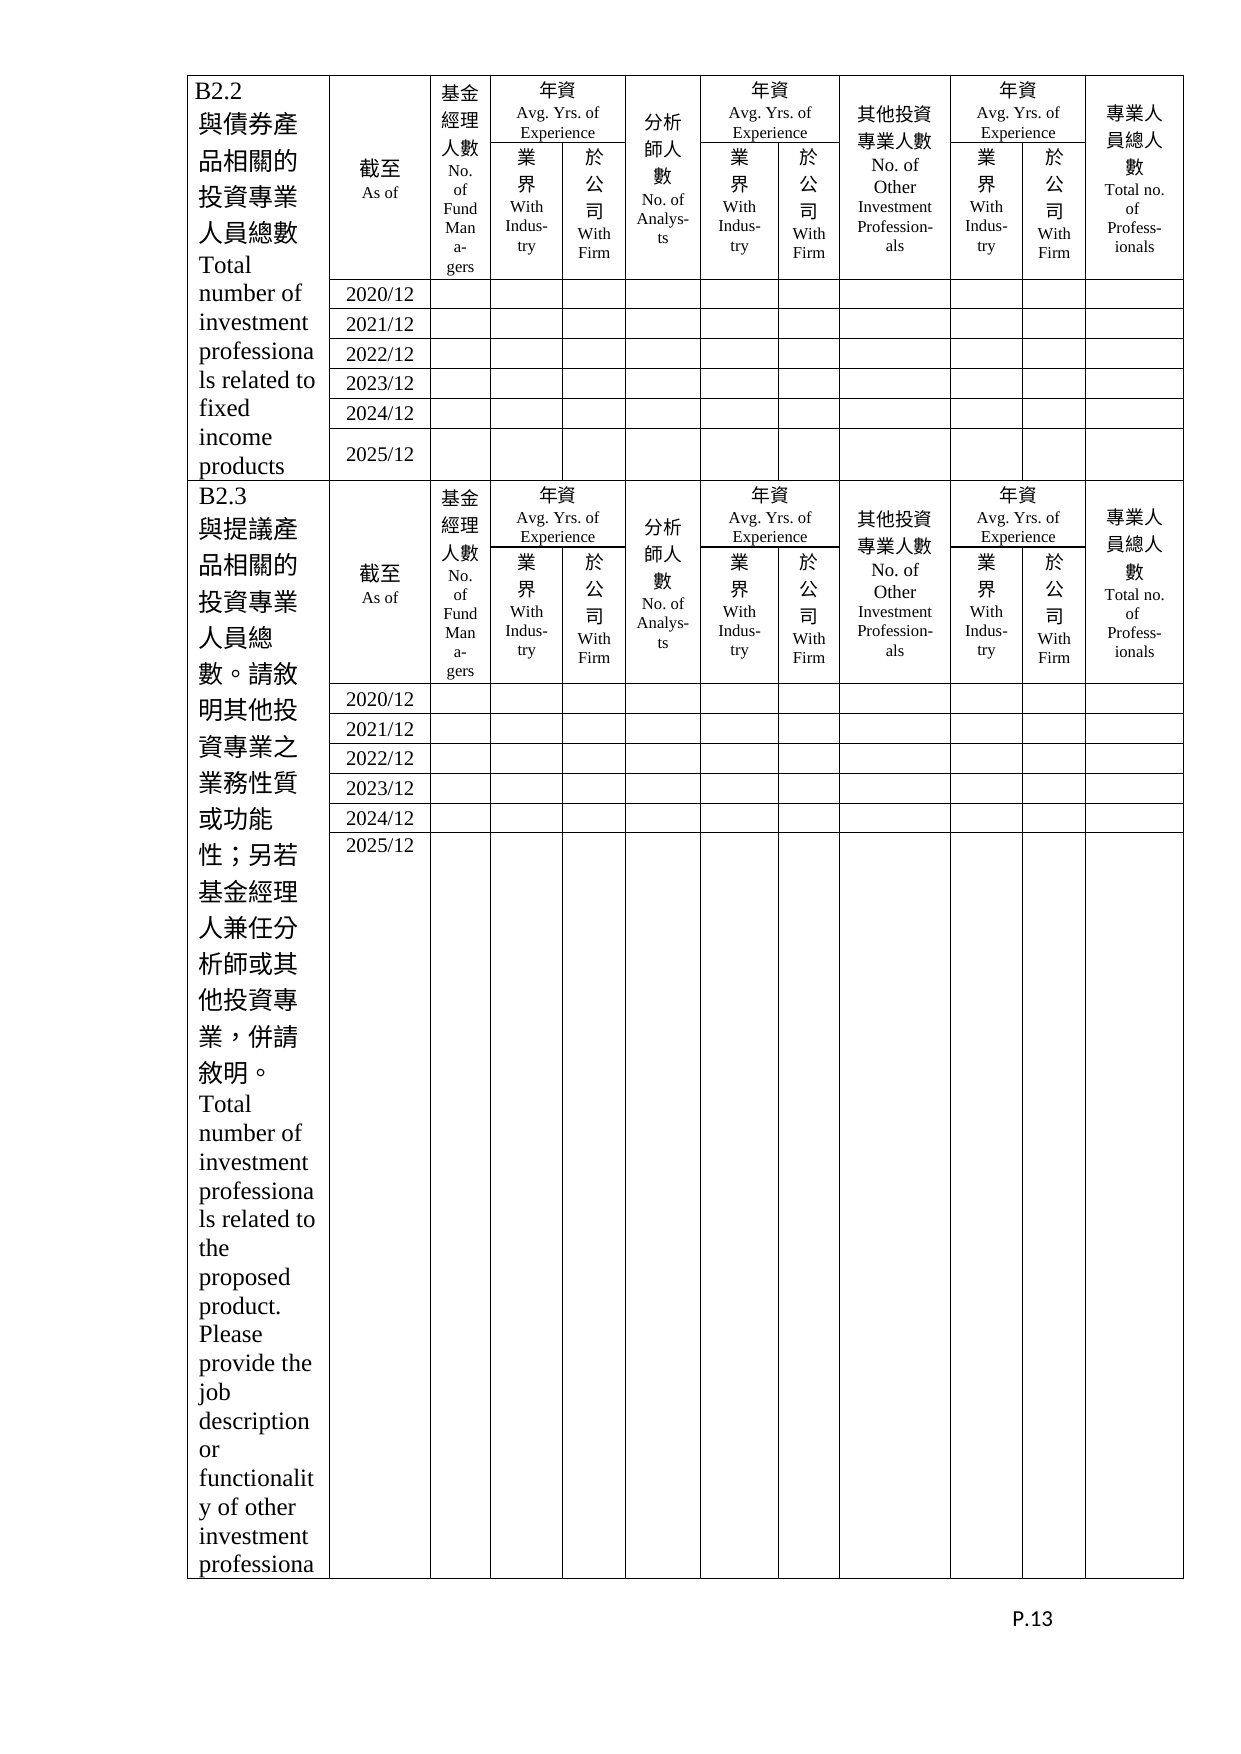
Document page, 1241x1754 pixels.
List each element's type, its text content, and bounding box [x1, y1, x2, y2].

table_cell [626, 744, 700, 773]
table_cell 2023/12 [330, 774, 430, 802]
table_cell 截至 As of [330, 76, 430, 278]
table_cell [563, 429, 625, 480]
table_cell [1023, 684, 1085, 713]
table_cell [563, 833, 625, 1578]
table_cell 於 公 司 With Firm [563, 143, 625, 278]
table_cell 基金經理人數 No. of Fund Mana-gers [431, 481, 490, 683]
table_cell [840, 684, 950, 713]
table_cell [1086, 833, 1183, 1578]
table_cell [1086, 744, 1183, 773]
table_cell [563, 339, 625, 368]
table_cell [779, 429, 839, 480]
table_cell [779, 744, 839, 773]
table_cell [701, 774, 778, 802]
table_cell [951, 429, 1022, 480]
table_cell [563, 714, 625, 743]
table_cell [840, 714, 950, 743]
table_cell 年資 Avg. Yrs. of Experience [701, 481, 839, 546]
table_cell [951, 369, 1022, 398]
table_cell [1086, 339, 1183, 368]
table_cell [626, 280, 700, 308]
table_cell [626, 429, 700, 480]
table_cell [779, 369, 839, 398]
table_cell [701, 429, 778, 480]
table_cell [1086, 399, 1183, 427]
table_cell [626, 684, 700, 713]
table_cell 2025/12 [330, 429, 430, 480]
table_cell 2024/12 [330, 804, 430, 832]
table_cell [491, 369, 562, 398]
table_cell [431, 309, 490, 338]
table_cell 分析師人數 No. of Analys-ts [626, 76, 700, 278]
table_cell [1023, 280, 1085, 308]
table_cell [491, 429, 562, 480]
table_cell [626, 339, 700, 368]
table_cell 2025/12 [330, 833, 430, 1578]
table_cell 於 公 司 With Firm [779, 143, 839, 278]
table_cell [491, 804, 562, 832]
table_cell 年資 Avg. Yrs. of Experience [701, 76, 839, 142]
table_cell [1023, 774, 1085, 802]
table_cell [779, 714, 839, 743]
table_cell [1023, 399, 1085, 427]
table_cell [431, 714, 490, 743]
table_cell B2.2 與債券產品相關的投資專業人員總數 Total number of investment professionals related to fixed income products [188, 76, 329, 480]
table_cell [1023, 369, 1085, 398]
table_cell 業 界 With Indus-try [491, 143, 562, 278]
table_cell [779, 339, 839, 368]
table_cell [951, 804, 1022, 832]
table_cell [563, 684, 625, 713]
table_cell [431, 399, 490, 427]
table_cell [701, 833, 778, 1578]
table_cell [701, 280, 778, 308]
table_cell [1086, 714, 1183, 743]
table_cell [491, 684, 562, 713]
table_cell [701, 369, 778, 398]
table_cell [951, 714, 1022, 743]
table_cell [1086, 369, 1183, 398]
table_cell [1023, 339, 1085, 368]
table_cell [563, 399, 625, 427]
table_cell 基金經理人數 No. of Fund Mana-gers [431, 76, 490, 278]
table_cell [431, 833, 490, 1578]
table_cell 業 界 With Indus-try [951, 143, 1022, 278]
table_cell 2022/12 [330, 339, 430, 368]
table_cell [840, 833, 950, 1578]
table_cell [491, 339, 562, 368]
table_cell [701, 804, 778, 832]
table_cell 年資 Avg. Yrs. of Experience [951, 481, 1085, 546]
table_cell [1023, 804, 1085, 832]
table_cell [779, 833, 839, 1578]
table_cell [563, 309, 625, 338]
table_cell [563, 280, 625, 308]
table_cell [563, 744, 625, 773]
table_cell 2020/12 [330, 684, 430, 713]
table_cell B2.3 與提議產品相關的投資專業人員總數。請敘明其他投資專業之業務性質或功能性；另若基金經理人兼任分析師或其他投資專業，併請敘明。 Total number of investment professionals related to the proposed product. Please provide the job description or functionality of other investment professiona [188, 481, 329, 1578]
table_cell 2021/12 [330, 309, 430, 338]
table_cell [491, 744, 562, 773]
table_cell [1086, 684, 1183, 713]
table_cell [431, 339, 490, 368]
table_cell [701, 714, 778, 743]
table_cell [1023, 429, 1085, 480]
table_cell 截至 As of [330, 481, 430, 683]
table_cell 年資 Avg. Yrs. of Experience [951, 76, 1085, 142]
table_cell [563, 804, 625, 832]
table_cell [1023, 714, 1085, 743]
table_cell [951, 833, 1022, 1578]
table_cell [1086, 429, 1183, 480]
table_cell [491, 399, 562, 427]
table_cell 2020/12 [330, 280, 430, 308]
table_cell [491, 280, 562, 308]
table_cell 其他投資專業人數 No. of Other Investment Profession-als [840, 76, 950, 278]
table_cell 於 公 司 With Firm [563, 548, 625, 683]
table_cell [563, 774, 625, 802]
table_cell [840, 804, 950, 832]
table_cell 分析師人數 No. of Analys-ts [626, 481, 700, 683]
table_cell [1023, 833, 1085, 1578]
table_cell [701, 684, 778, 713]
table_cell [431, 684, 490, 713]
table_cell [431, 429, 490, 480]
table_cell [779, 804, 839, 832]
table_cell [1086, 280, 1183, 308]
table_cell 業 界 With Indus-try [491, 548, 562, 683]
table_cell [779, 774, 839, 802]
table_cell [840, 774, 950, 802]
table_cell [951, 684, 1022, 713]
table_cell [951, 774, 1022, 802]
table_cell [701, 744, 778, 773]
table_cell [491, 833, 562, 1578]
table_cell [779, 309, 839, 338]
table_cell [431, 280, 490, 308]
table_cell 其他投資專業人數 No. of Other Investment Profession-als [840, 481, 950, 683]
table_cell [840, 399, 950, 427]
table_cell [701, 309, 778, 338]
table_cell 專業人員總人數 Total no. of Profess-ionals [1086, 76, 1183, 278]
table_cell [626, 804, 700, 832]
table_cell [951, 309, 1022, 338]
table_cell [491, 714, 562, 743]
table_cell [431, 774, 490, 802]
table_cell [626, 774, 700, 802]
table_cell 於 公 司 With Firm [1023, 548, 1085, 683]
table_cell [701, 339, 778, 368]
table_cell 年資 Avg. Yrs. of Experience [491, 76, 625, 142]
table_cell [491, 774, 562, 802]
table_cell [779, 684, 839, 713]
table_cell 2021/12 [330, 714, 430, 743]
table_cell [431, 804, 490, 832]
table_cell 2022/12 [330, 744, 430, 773]
table_cell [1023, 744, 1085, 773]
table_cell 於 公 司 With Firm [779, 548, 839, 683]
table_cell [951, 399, 1022, 427]
table_cell [626, 399, 700, 427]
table_cell [626, 714, 700, 743]
table_cell 2023/12 [330, 369, 430, 398]
table_cell 於 公 司 With Firm [1023, 143, 1085, 278]
table_cell [840, 369, 950, 398]
table_cell [491, 309, 562, 338]
table_cell [431, 369, 490, 398]
table_cell [840, 309, 950, 338]
table_cell 專業人員總人數 Total no. of Profess-ionals [1086, 481, 1183, 683]
table_cell [626, 309, 700, 338]
table_cell [563, 369, 625, 398]
table_cell [1086, 774, 1183, 802]
table_cell [779, 280, 839, 308]
table_cell [840, 339, 950, 368]
table_cell [1086, 804, 1183, 832]
table_cell [951, 744, 1022, 773]
table_cell [431, 744, 490, 773]
table_cell [701, 399, 778, 427]
table_cell [1086, 309, 1183, 338]
table_cell [951, 339, 1022, 368]
table_cell [1023, 309, 1085, 338]
table_cell [626, 369, 700, 398]
table_cell [626, 833, 700, 1578]
table_cell [840, 429, 950, 480]
table_cell 業 界 With Indus-try [701, 548, 778, 683]
table_cell [951, 280, 1022, 308]
table_cell 2024/12 [330, 399, 430, 427]
table_cell [840, 744, 950, 773]
table_cell 業 界 With Indus-try [951, 548, 1022, 683]
table_cell [840, 280, 950, 308]
table_cell [779, 399, 839, 427]
table_cell 年資 Avg. Yrs. of Experience [491, 481, 625, 546]
table_cell 業 界 With Indus-try [701, 143, 778, 278]
